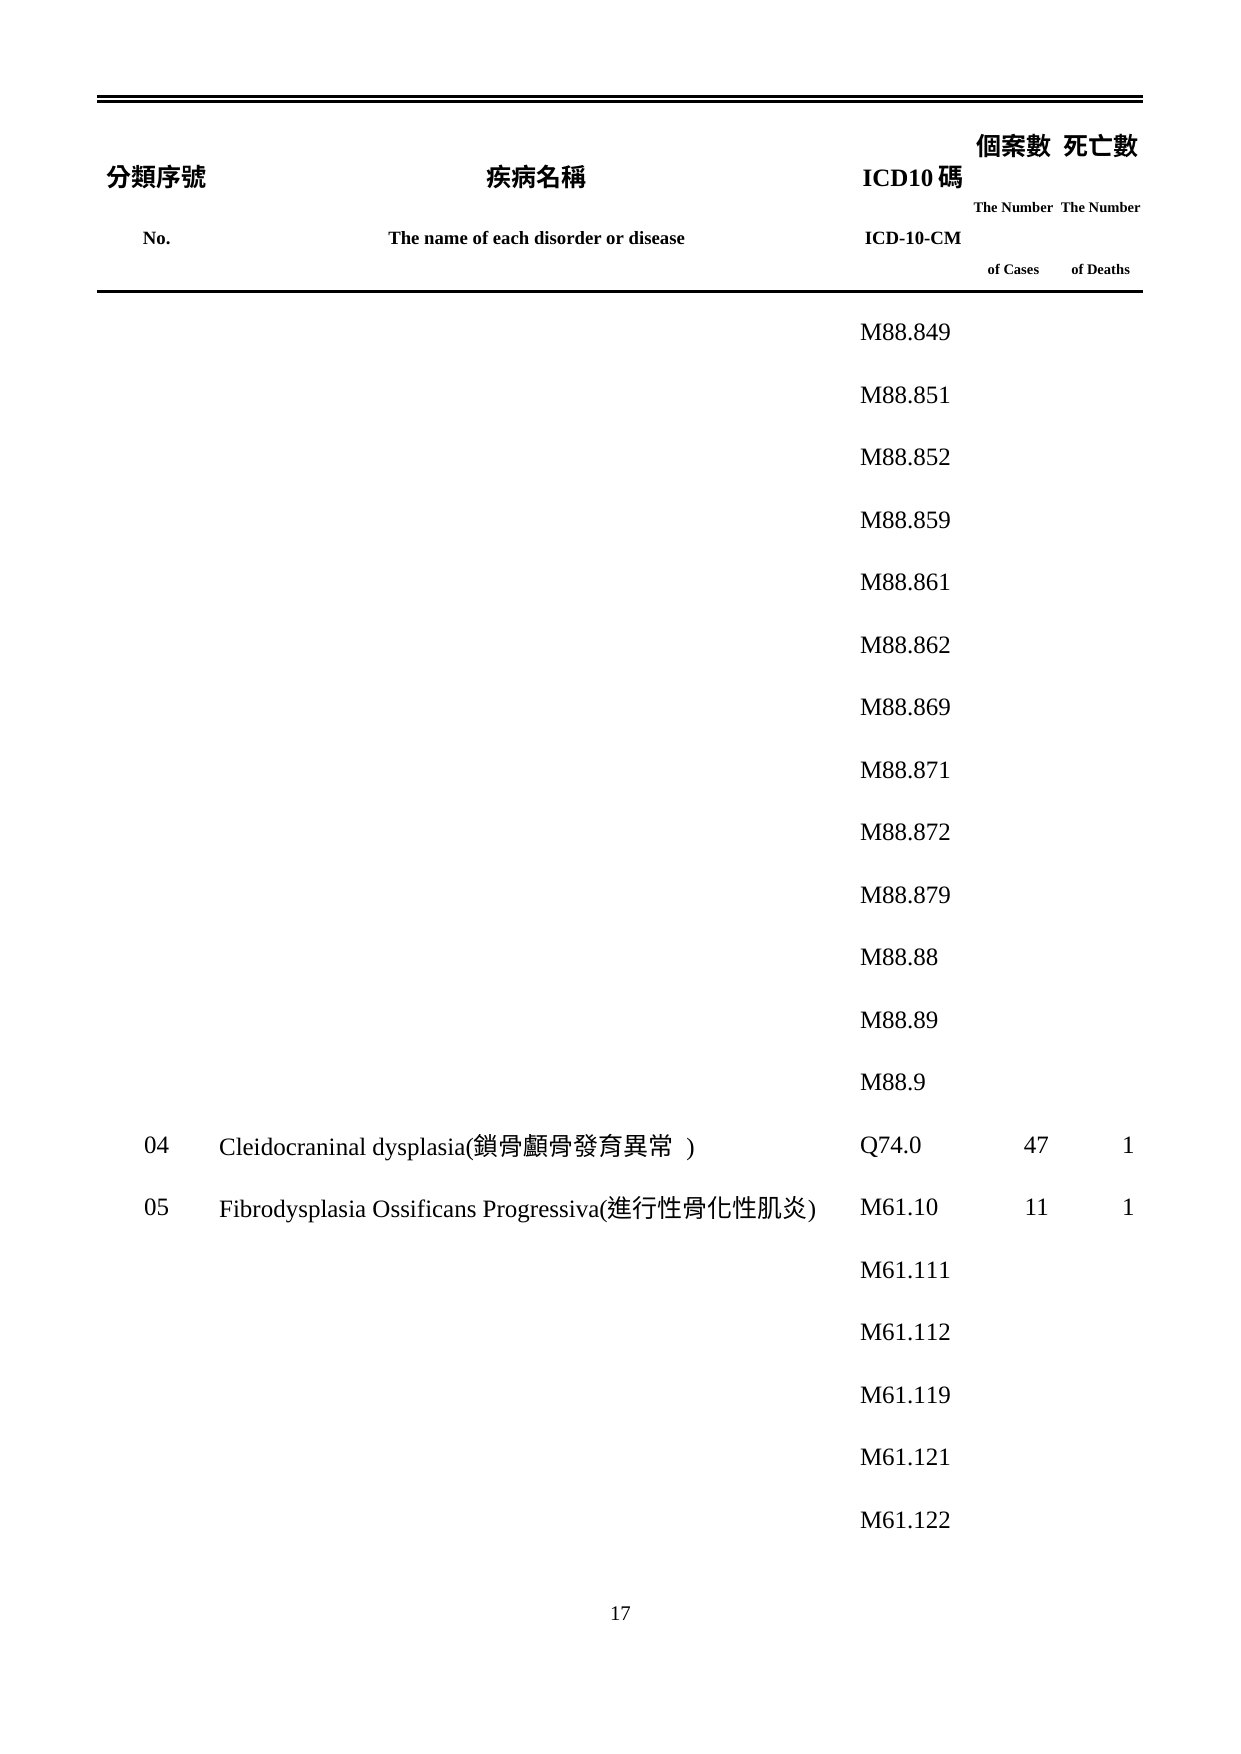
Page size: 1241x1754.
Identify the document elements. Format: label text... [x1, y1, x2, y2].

table_header 疾病名稱 The name of each disorder or disease [216, 103, 857, 290]
table_cell 1 [1058, 1165, 1143, 1540]
table_cell 04 [97, 1103, 216, 1165]
table_cell 1 [1058, 1103, 1143, 1165]
table_cell M61.10 M61.111 M61.112 M61.119 M61.121 M61.122 [857, 1165, 969, 1540]
table_cell [969, 293, 1057, 1103]
table_cell Fibrodysplasia Ossificans Progressiva(進行性骨化性肌炎) [216, 1165, 857, 1540]
table_cell 05 [97, 1165, 216, 1540]
table_cell M88.849 M88.851 M88.852 M88.859 M88.861 M88.862 M88.869 M88.871 M88.872 M88.879 M88.88 M88.89 M88.9 [857, 293, 969, 1103]
table_cell [1058, 293, 1143, 1103]
table_header 分類序號 No. [97, 103, 216, 290]
table_cell Cleidocraninal dysplasia(鎖骨顱骨發育異常 ) [216, 1103, 857, 1165]
table_cell 47 [969, 1103, 1057, 1165]
table_header 死亡數 The Number of Deaths [1058, 103, 1143, 290]
table_cell Q74.0 [857, 1103, 969, 1165]
table_cell 11 [969, 1165, 1057, 1540]
table_cell [216, 293, 857, 1103]
table_cell [97, 293, 216, 1103]
table_header 個案數 The Number of Cases [969, 103, 1057, 290]
table_header ICD10碼 ICD-10-CM [857, 103, 969, 290]
